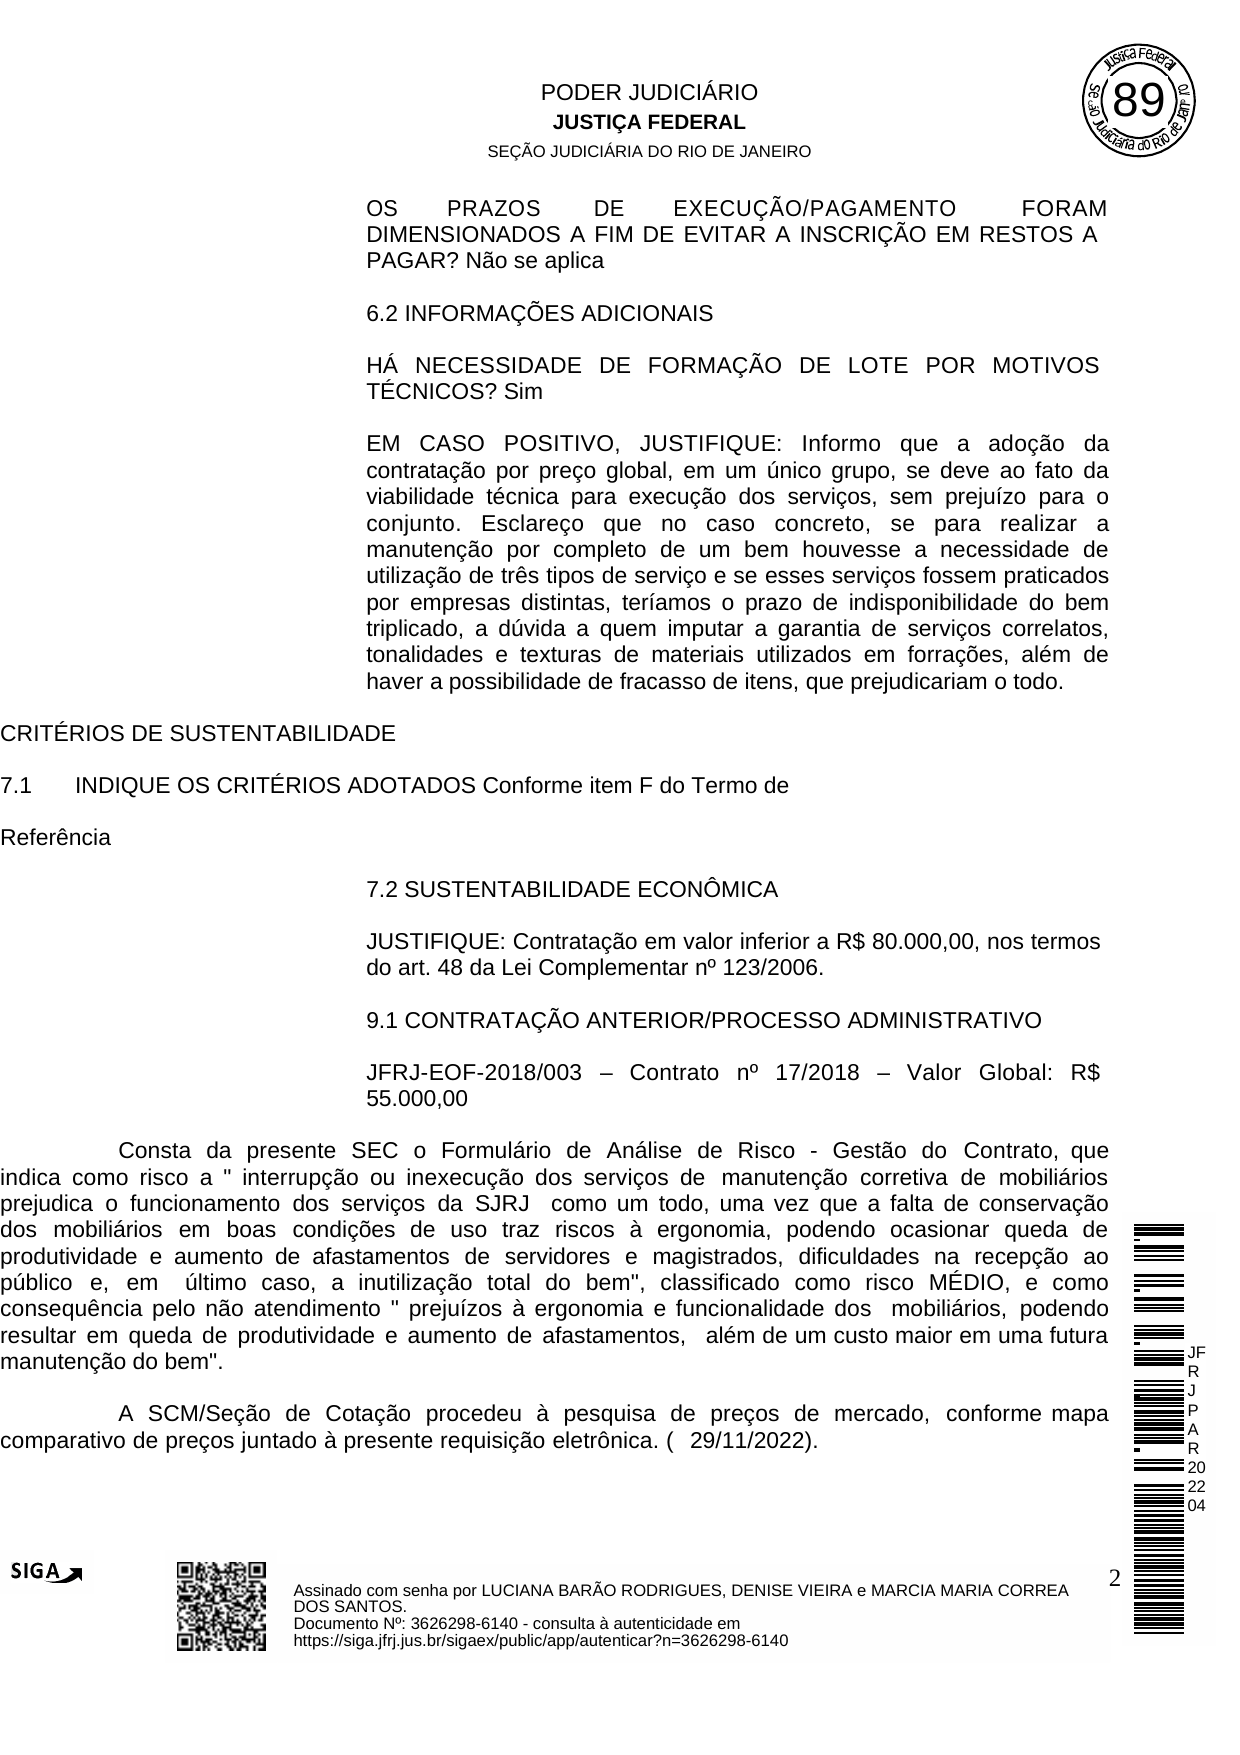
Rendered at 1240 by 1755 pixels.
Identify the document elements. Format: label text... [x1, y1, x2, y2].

text A SCM/Seção de Cotação procedeu à pesquisa de preços de mercado, conforme mapa comparativo de preços juntado à presente requisição eletrônica. ( 29/11/2022). [0, 1400, 1109, 1453]
text OS PRAZOS DE EXECUÇÃO/PAGAMENTO FORAM DIMENSIONADOS A FIM DE EVITAR A INSCRIÇÃO EM RESTOS A [366, 195, 1109, 247]
text 9.1 CONTRATAÇÃO ANTERIOR/PROCESSO ADMINISTRATIVO [366, 1007, 1239, 1033]
text HÁ NECESSIDADE DE FORMAÇÃO DE LOTE POR MOTIVOS TÉCNICOS? Sim [366, 352, 1109, 404]
text JUSTIFIQUE: Contratação em valor inferior a R$ 80.000,00, nos termos do art. 48 da Lei Complementar nº 123/2006. [366, 928, 1109, 981]
list SUSTENTABILIDADE ECONÔMICA [366, 876, 1239, 902]
text ç [1088, 97, 1100, 106]
list INDIQUE OS CRITÉRIOS ADOTADOS Conforme item F do Termo de Referência [0, 772, 805, 850]
text PAGAR? Não se aplica [366, 247, 1239, 274]
text 6.2 INFORMAÇÕES ADICIONAIS [366, 300, 1239, 326]
text e [1180, 96, 1192, 105]
text EM CASO POSITIVO, JUSTIFIQUE: Informo que a adoção da contratação por preço global, em um único grupo, se deve ao fato da viabilidade técnica para execução dos serviços, sem prejuízo para o conjunto. Esclareço que no caso concreto, se para realizar a manutenção por completo de um bem houvesse a necessidade de utilização de três tipos de serviço e se esses serviços fossem praticados por empresas distintas, teríamos o prazo de indisponibilidade do bem triplicado, a dúvida a quem imputar a garantia de serviços correlatos, tonalidades e texturas de materiais utilizados em forrações, além de haver a possibilidade de fracasso de itens, que prejudicariam o todo. [366, 430, 1109, 694]
list CRITÉRIOS DE SUSTENTABILIDADE [0, 720, 1239, 746]
text JFRJ-EOF-2018/003 – Contrato nº 17/2018 – Valor Global: R$ 55.000,00 [366, 1059, 1109, 1111]
text Consta da presente SEC o Formulário de Análise de Risco - Gestão do Contrato, que indica como risco a " interrupção ou inexecução dos serviços de manutenção corretiva de mobiliários prejudica o funcionamento dos serviços da SJRJ como um todo, uma vez que a falta de conservação dos mobiliários em boas condições de uso traz riscos à ergonomia, podendo ocasionar queda de produtividade e aumento de afastamentos de servidores e magistrados, dificuldades na recepção ao público e, em último caso, a inutilização total do bem", classificado como risco MÉDIO, e como consequência pelo não atendimento " prejuízos à ergonomia e funcionalidade dos mobiliários, podendo resultar em queda de produtividade e aumento de afastamentos, além de um custo maior em uma futura manutenção do bem". [0, 1137, 1109, 1374]
text JFRJPAR202204045A [1187, 1343, 1206, 1514]
